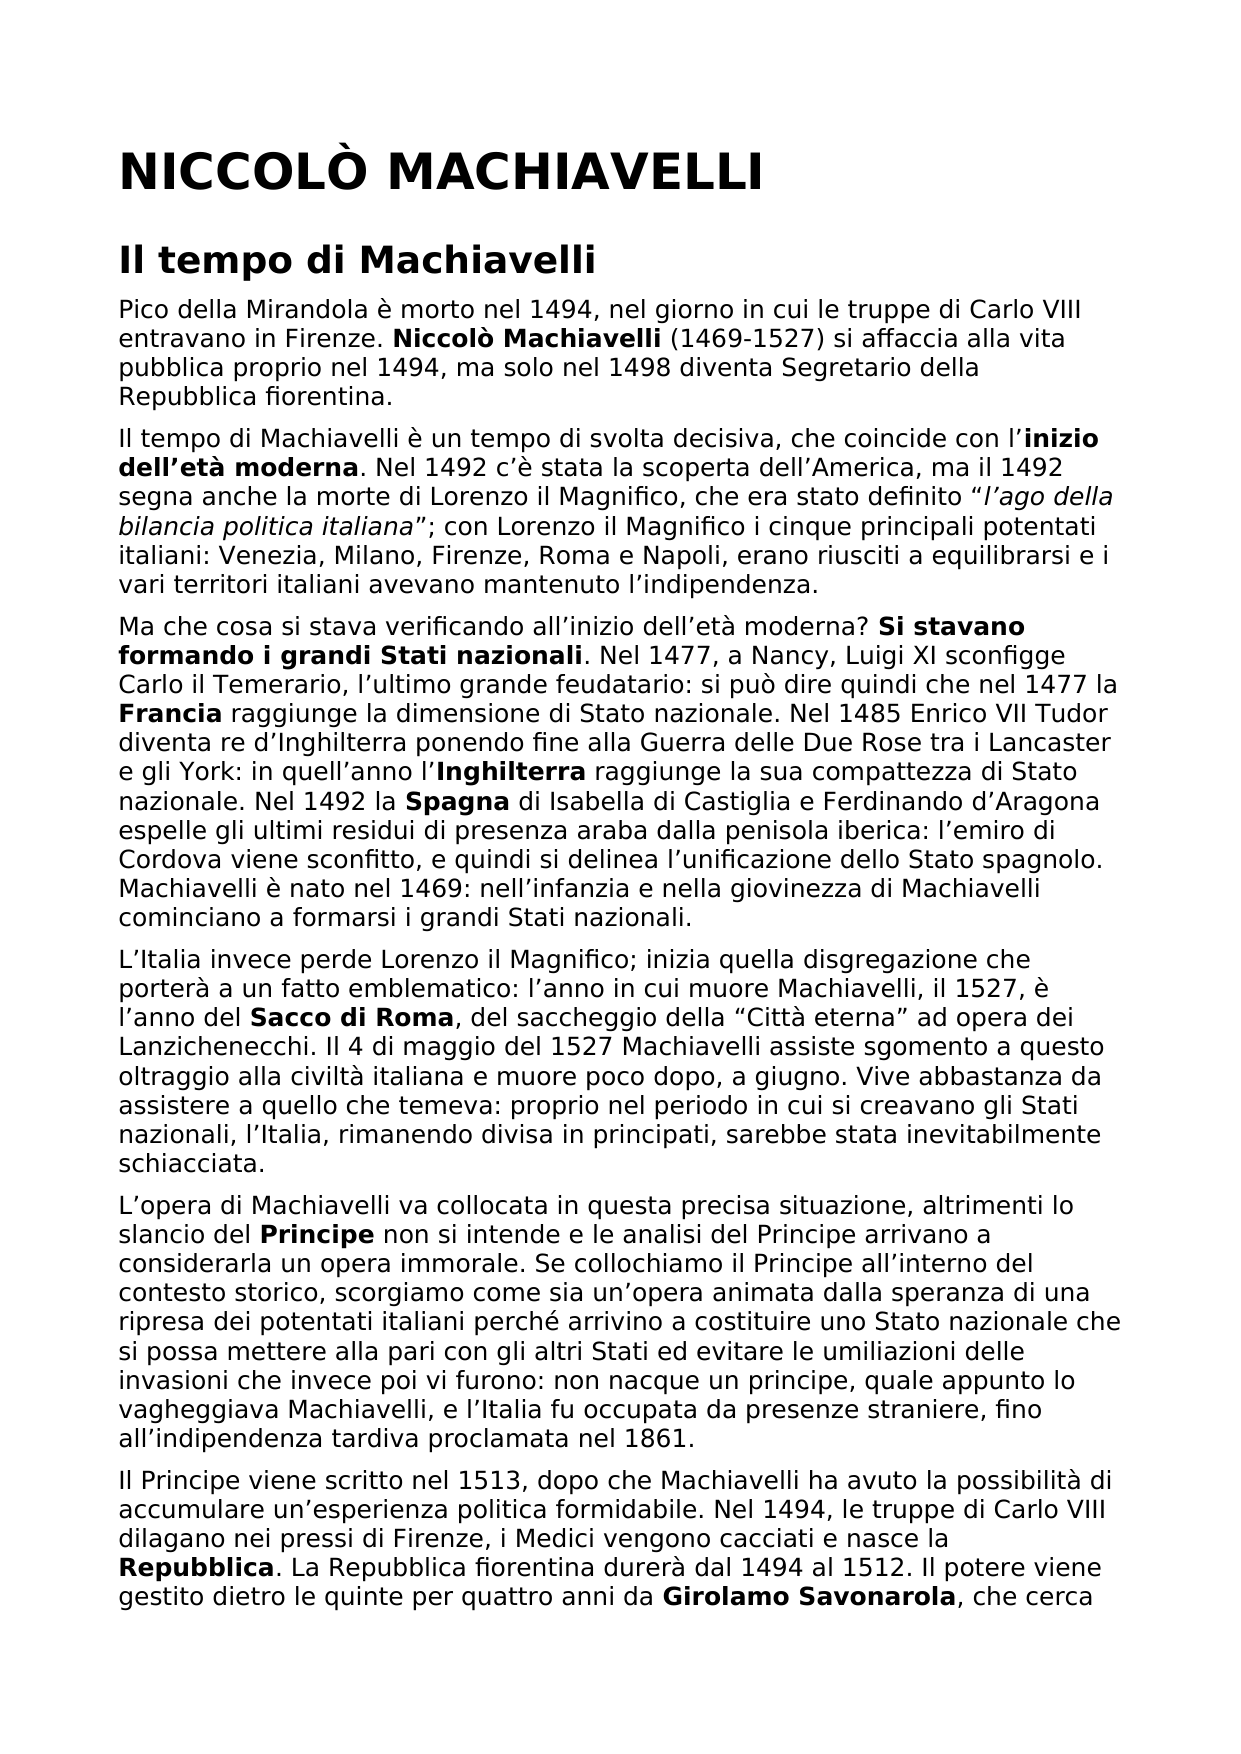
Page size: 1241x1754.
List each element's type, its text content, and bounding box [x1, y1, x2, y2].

text Ma che cosa si stava verificando all’inizio dell’età moderna? Si stavano formando i grandi Stati nazionali. Nel 1477, a Nancy, Luigi XI sconfigge Carlo il Temerario, l’ultimo grande feudatario: si può dire quindi che nel 1477 la Francia raggiunge la dimensione di Stato nazionale. Nel 1485 Enrico VII Tudor diventa re d’Inghilterra ponendo fine alla Guerra delle Due Rose tra i Lancaster e gli York: in quell’anno l’Inghilterra raggiunge la sua compattezza di Stato nazionale. Nel 1492 la Spagna di Isabella di Castiglia e Ferdinando d’Aragona espelle gli ultimi residui di presenza araba dalla penisola iberica: l’emiro di Cordova viene sconfitto, e quindi si delinea l’unificazione dello Stato spagnolo. Machiavelli è nato nel 1469: nell’infanzia e nella giovinezza di Machiavelli cominciano a formarsi i grandi Stati nazionali. [118, 612, 1122, 932]
text Il Principe viene scritto nel 1513, dopo che Machiavelli ha avuto la possibilità di accumulare un’esperienza politica formidabile. Nel 1494, le truppe di Carlo VIII dilagano nei pressi di Firenze, i Medici vengono cacciati e nasce la Repubblica. La Repubblica fiorentina durerà dal 1494 al 1512. Il potere viene gestito dietro le quinte per quattro anni da Girolamo Savonarola, che cerca [118, 1466, 1122, 1612]
text L’Italia invece perde Lorenzo il Magnifico; inizia quella disgregazione che porterà a un fatto emblematico: l’anno in cui muore Machiavelli, il 1527, è l’anno del Sacco di Roma, del saccheggio della “Città eterna” ad opera dei Lanzichenecchi. Il 4 di maggio del 1527 Machiavelli assiste sgomento a questo oltraggio alla civiltà italiana e muore poco dopo, a giugno. Vive abbastanza da assistere a quello che temeva: proprio nel periodo in cui si creavano gli Stati nazionali, l’Italia, rimanendo divisa in principati, sarebbe stata inevitabilmente schiacciata. [118, 945, 1122, 1178]
subtitle Il tempo di Machiavelli [118, 239, 1122, 282]
text L’opera di Machiavelli va collocata in questa precisa situazione, altrimenti lo slancio del Principe non si intende e le analisi del Principe arrivano a considerarla un opera immorale. Se collochiamo il Principe all’interno del contesto storico, scorgiamo come sia un’opera animata dalla speranza di una ripresa dei potentati italiani perché arrivino a costituire uno Stato nazionale che si possa mettere alla pari con gli altri Stati ed evitare le umiliazioni delle invasioni che invece poi vi furono: non nacque un principe, quale appunto lo vagheggiava Machiavelli, e l’Italia fu occupata da presenze straniere, fino all’indipendenza tardiva proclamata nel 1861. [118, 1191, 1122, 1453]
subtitle NICCOLÒ MACHIAVELLI [118, 143, 1122, 201]
text Il tempo di Machiavelli è un tempo di svolta decisiva, che coincide con l’inizio dell’età moderna. Nel 1492 c’è stata la scoperta dell’America, ma il 1492 segna anche la morte di Lorenzo il Magnifico, che era stato definito “l’ago della bilancia politica italiana”; con Lorenzo il Magnifico i cinque principali potentati italiani: Venezia, Milano, Firenze, Roma e Napoli, erano riusciti a equilibrarsi e i vari territori italiani avevano mantenuto l’indipendenza. [118, 424, 1122, 599]
text Pico della Mirandola è morto nel 1494, nel giorno in cui le truppe di Carlo VIII entravano in Firenze. Niccolò Machiavelli (1469-1527) si affaccia alla vita pubblica proprio nel 1494, ma solo nel 1498 diventa Segretario della Repubblica fiorentina. [118, 295, 1122, 412]
